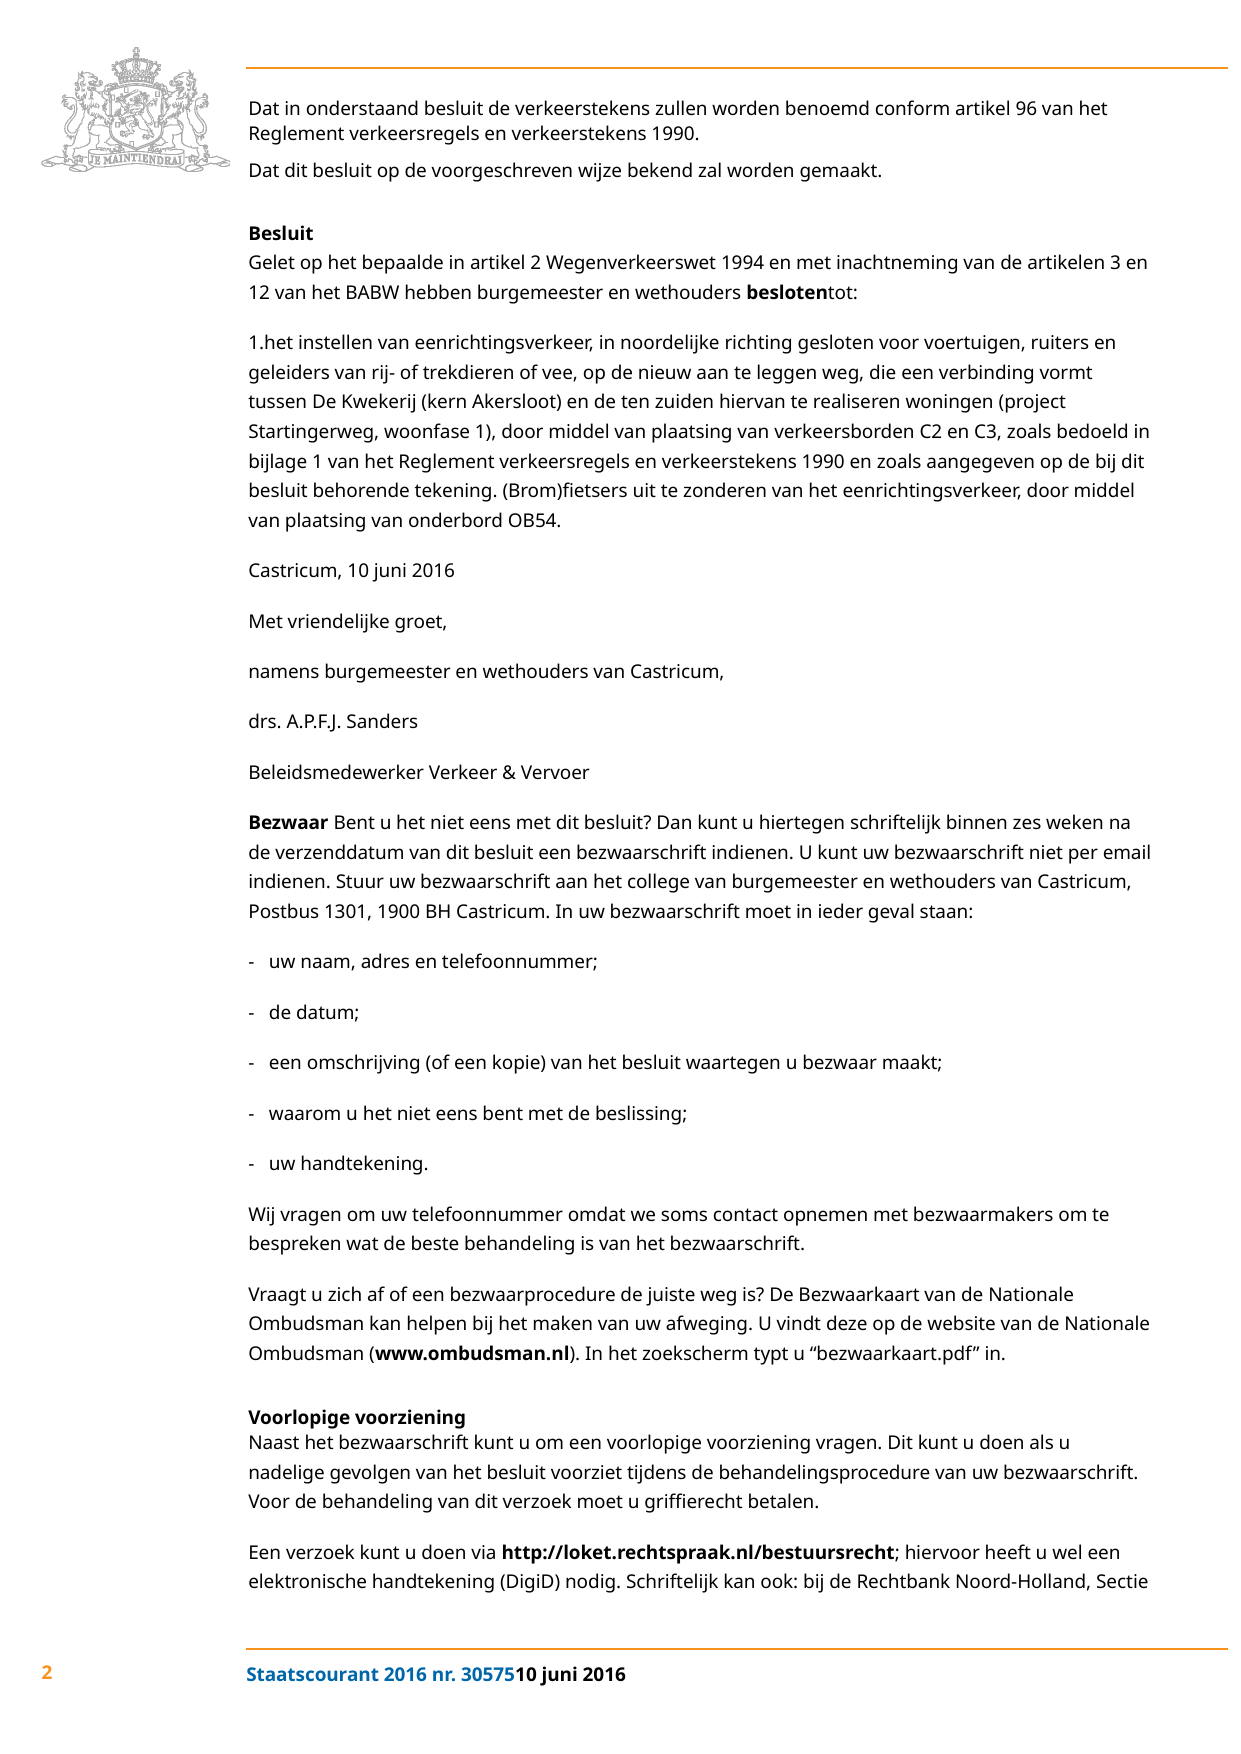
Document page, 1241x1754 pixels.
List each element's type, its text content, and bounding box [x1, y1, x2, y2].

text Met vriendelijke groet, [248, 608, 1152, 633]
text Castricum, 10 juni 2016 [248, 557, 1152, 583]
text - een omschrijving (of een kopie) van het besluit waartegen u bezwaar maakt; [248, 1049, 1152, 1075]
text Wij vragen om uw telefoonnummer omdat we soms contact opnemen met bezwaarmakers om te bespreken wat de beste behandeling is van het bezwaarschrift. [248, 1201, 1152, 1256]
text Dat in onderstaand besluit de verkeerstekens zullen worden benoemd conform artikel 96 van het Reglement verkeersregels en verkeerstekens 1990. [248, 95, 1152, 146]
text Beleidsmedewerker Verkeer & Vervoer [248, 759, 1152, 785]
text Dat dit besluit op de voorgeschreven wijze bekend zal worden gemaakt. [248, 157, 1152, 183]
text 1.het instellen van eenrichtingsverkeer, in noordelijke richting gesloten voor voertuigen, ruiters en geleiders van rij- of trekdieren of vee, op de nieuw aan te leggen weg, die een verbinding vormt tussen De Kwekerij (kern Akersloot) en de ten zuiden hiervan te realiseren woningen (project Startingerweg, woonfase 1), door middel van plaatsing van verkeersborden C2 en C3, zoals bedoeld in bijlage 1 van het Reglement verkeersregels en verkeerstekens 1990 en zoals aangegeven op de bij dit besluit behorende tekening. (Brom)fietsers uit te zonderen van het eenrichtingsverkeer, door middel van plaatsing van onderbord OB54. [248, 329, 1152, 533]
text Bezwaar Bent u het niet eens met dit besluit? Dan kunt u hiertegen schriftelijk binnen zes weken na de verzenddatum van dit besluit een bezwaarschrift indienen. U kunt uw bezwaarschrift niet per email indienen. Stuur uw bezwaarschrift aan het college van burgemeester en wethouders van Castricum, Postbus 1301, 1900 BH Castricum. In uw bezwaarschrift moet in ieder geval staan: [248, 809, 1152, 924]
text - waarom u het niet eens bent met de beslissing; [248, 1100, 1152, 1126]
picture [41, 47, 231, 172]
text - uw handtekening. [248, 1150, 1152, 1176]
text Naast het bezwaarschrift kunt u om een voorlopige voorziening vragen. Dit kunt u doen als u nadelige gevolgen van het besluit voorziet tijdens de behandelingsprocedure van uw bezwaarschrift. Voor de behandeling van dit verzoek moet u griffierecht betalen. [248, 1429, 1152, 1514]
text Besluit [248, 220, 1152, 246]
text drs. A.P.F.J. Sanders [248, 709, 1152, 734]
text Een verzoek kunt u doen via http://loket.rechtspraak.nl/bestuursrecht; hiervoor heeft u wel een elektronische handtekening (DigiD) nodig. Schriftelijk kan ook: bij de Rechtbank Noord-Holland, Sectie [248, 1539, 1152, 1594]
text Voorlopige voorziening [248, 1404, 1152, 1429]
text - uw naam, adres en telefoonnummer; [248, 949, 1152, 974]
text - de datum; [248, 999, 1152, 1025]
text namens burgemeester en wethouders van Castricum, [248, 658, 1152, 684]
text Gelet op het bepaalde in artikel 2 Wegenverkeerswet 1994 en met inachtneming van de artikelen 3 en 12 van het BABW hebben burgemeester en wethouders beslotentot: [248, 249, 1152, 305]
text Vraagt u zich af of een bezwaarprocedure de juiste weg is? De Bezwaarkaart van de Nationale Ombudsman kan helpen bij het maken van uw afweging. U vindt deze op de website van de Nationale Ombudsman (www.ombudsman.nl). In het zoekscherm typt u “bezwaarkaart.pdf” in. [248, 1281, 1152, 1366]
